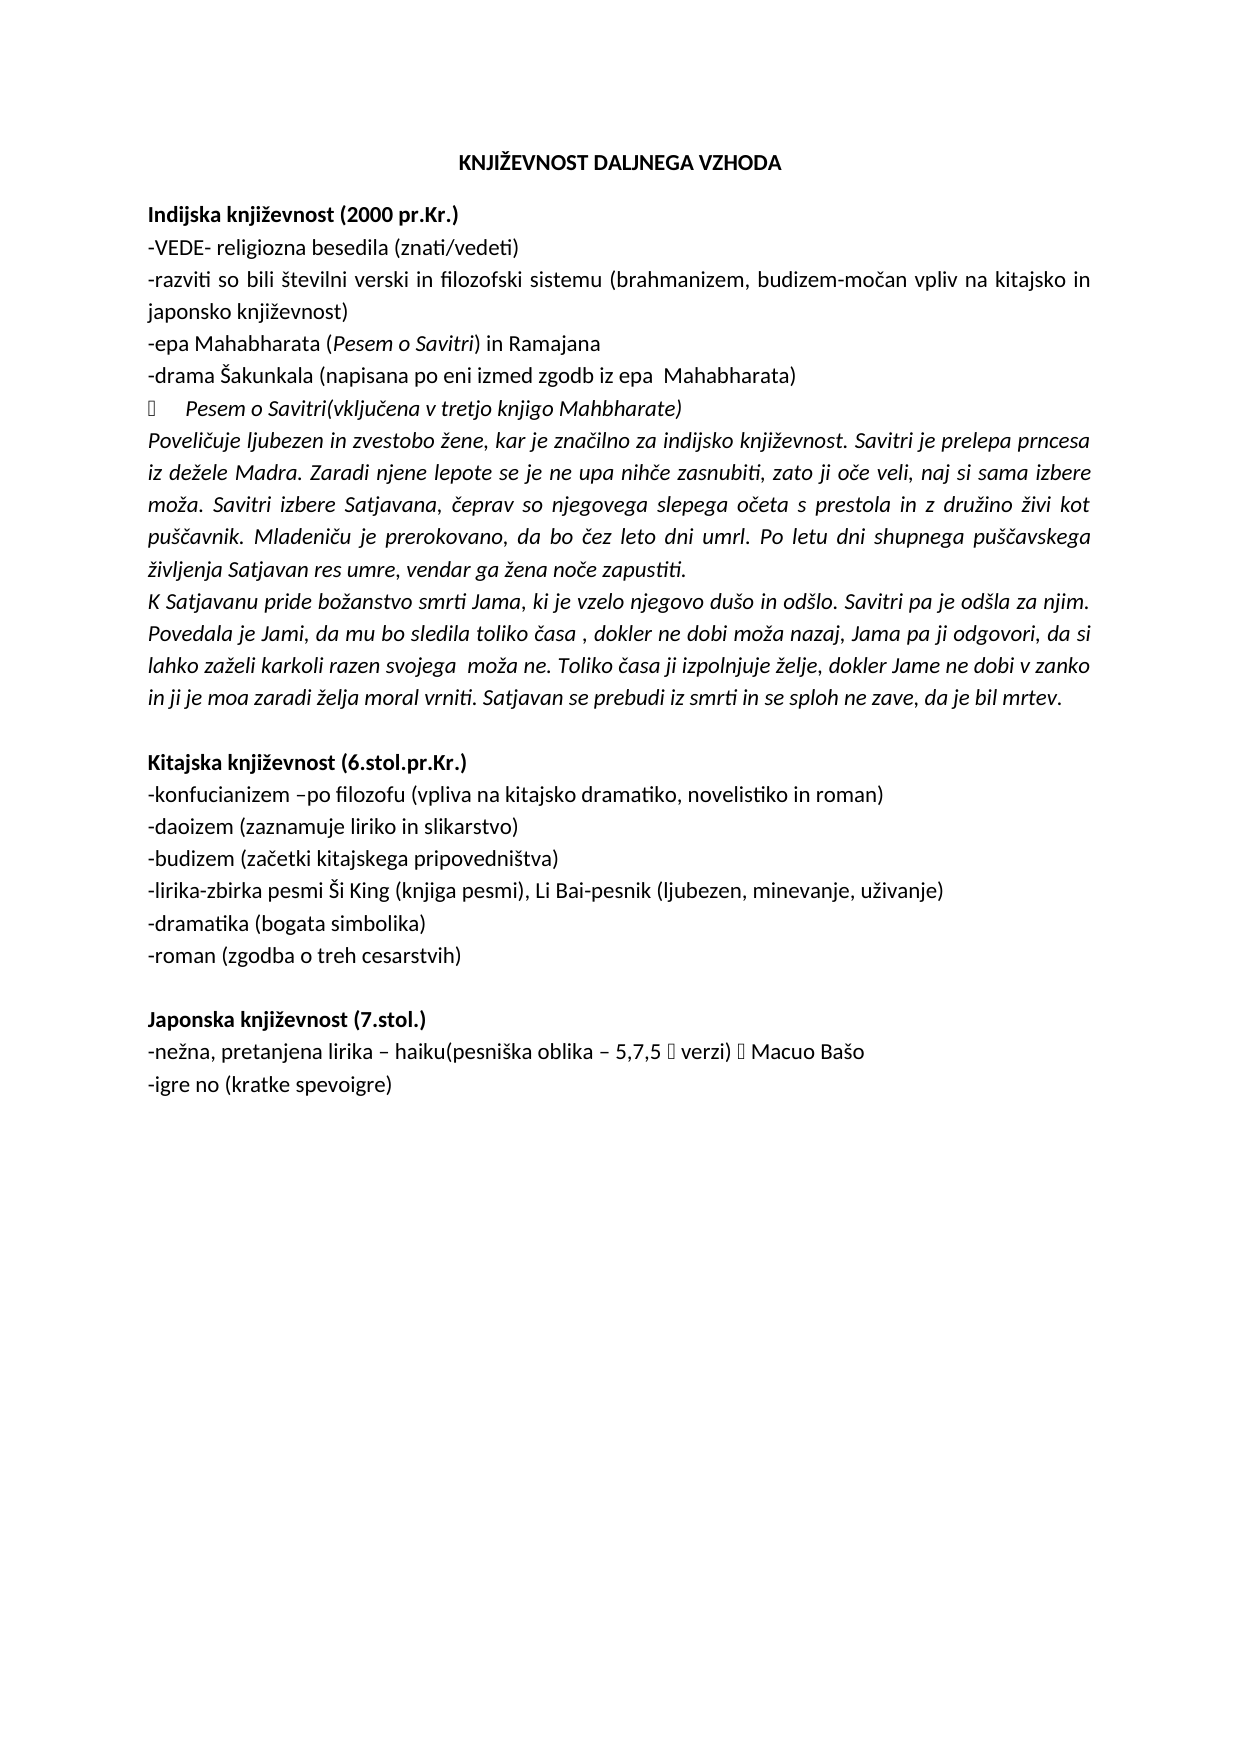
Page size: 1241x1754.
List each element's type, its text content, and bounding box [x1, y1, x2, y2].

text Poveličuje ljubezen in zvestobo žene, kar je značilno za indijsko književnost. Savitri je prelepa prncesa iz dežele Madra. Zaradi njene lepote se je ne upa nihče zasnubiti, zato ji oče veli, naj si sama izbere moža. Savitri izbere Satjavana, čeprav so njegovega slepega očeta s prestola in z družino živi kot puščavnik. Mladeniču je prerokovano, da bo čez leto dni umrl. Po letu dni shupnega puščavskega življenja Satjavan res umre, vendar ga žena noče zapustiti. [148, 426, 1093, 583]
text -daoizem (zaznamuje liriko in slikarstvo) [148, 812, 1093, 840]
list Pesem o Savitri(vključena v tretjo knjigo Mahbharate) [148, 394, 1093, 422]
text -dramatika (bogata simbolika) [148, 909, 1093, 937]
text -VEDE- religiozna besedila (znati/vedeti) [148, 233, 1093, 261]
text KNJIŽEVNOST DALJNEGA VZHODA [148, 148, 1093, 176]
text -epa Mahabharata (Pesem o Savitri) in Ramajana [148, 329, 1093, 357]
text -drama Šakunkala (napisana po eni izmed zgodb iz epa Mahabharata) [148, 362, 1093, 389]
text -konfucianizem –po filozofu (vpliva na kitajsko dramatiko, novelistiko in roman) [148, 780, 1093, 808]
text Indijska književnost (2000 pr.Kr.) [148, 201, 1093, 229]
text K Satjavanu pride božanstvo smrti Jama, ki je vzelo njegovo dušo in odšlo. Savitri pa je odšla za njim. Povedala je Jami, da mu bo sledila toliko časa , dokler ne dobi moža nazaj, Jama pa ji odgovori, da si lahko zaželi karkoli razen svojega moža ne. Toliko časa ji izpolnjuje želje, dokler Jame ne dobi v zanko in ji je moa zaradi želja moral vrniti. Satjavan se prebudi iz smrti in se sploh ne zave, da je bil mrtev. [148, 587, 1093, 711]
text -roman (zgodba o treh cesarstvih) [148, 941, 1093, 969]
text Kitajska književnost (6.stol.pr.Kr.) [148, 748, 1093, 776]
text -budizem (začetki kitajskega pripovedništva) [148, 844, 1093, 872]
text Japonska književnost (7.stol.) [148, 1005, 1093, 1033]
text -razviti so bili številni verski in filozofski sistemu (brahmanizem, budizem-močan vpliv na kitajsko in japonsko književnost) [148, 265, 1093, 325]
text -igre no (kratke spevoigre) [148, 1070, 1093, 1098]
text -lirika-zbirka pesmi Ši King (knjiga pesmi), Li Bai-pesnik (ljubezen, minevanje, uživanje) [148, 877, 1093, 904]
text -nežna, pretanjena lirika – haiku(pesniška oblika – 5,7,5  verzi)  Macuo Bašo [148, 1037, 1093, 1066]
